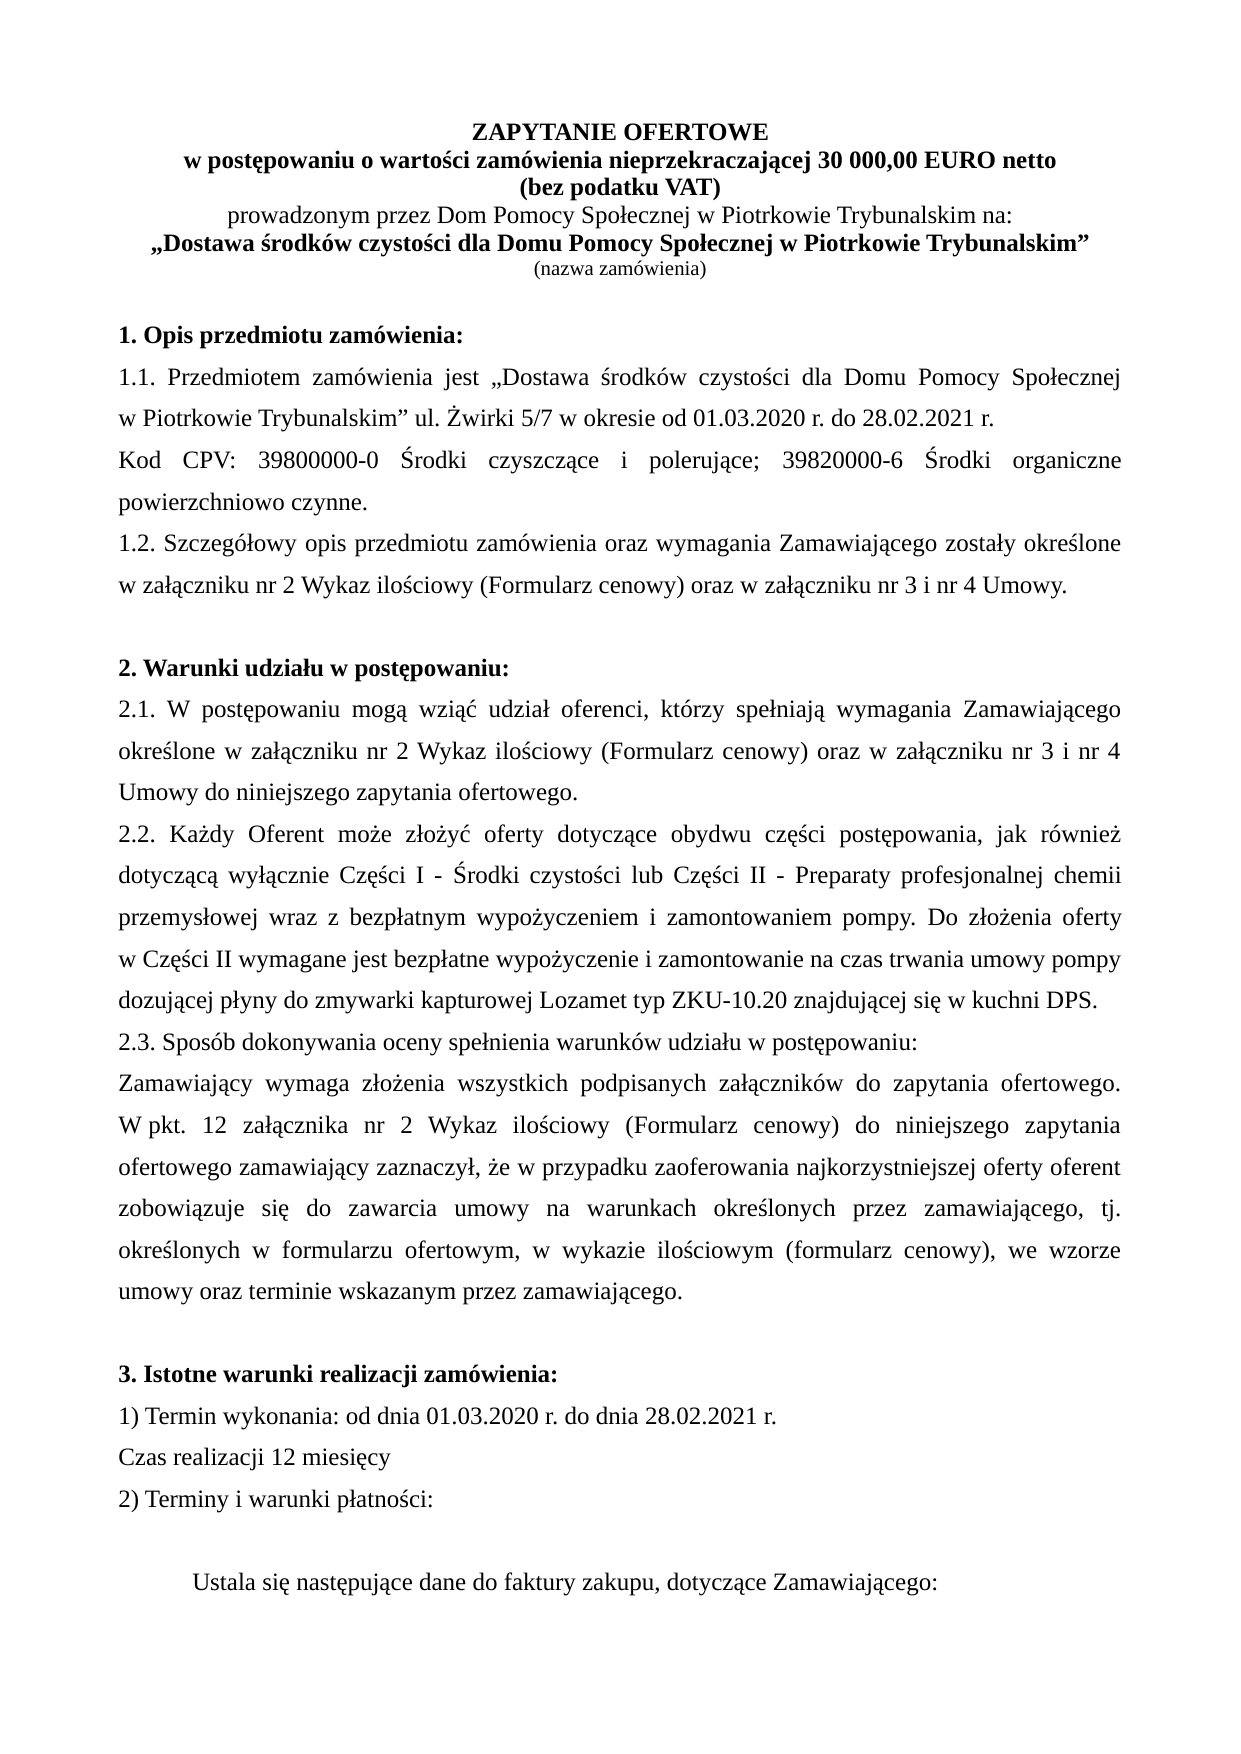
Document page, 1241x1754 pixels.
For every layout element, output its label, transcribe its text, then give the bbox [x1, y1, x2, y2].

text prowadzonym przez Dom Pomocy Społecznej w Piotrkowie Trybunalskim na: [118, 201, 1122, 229]
text 3. Istotne warunki realizacji zamówienia: [118, 1360, 1122, 1388]
text 2.2. Każdy Oferent może złożyć oferty dotyczące obydwu części postępowania, jak również dotyczącą wyłącznie Części I - Środki czystości lub Części II - Preparaty profesjonalnej chemii przemysłowej wraz z bezpłatnym wypożyczeniem i zamontowaniem pompy. Do złożenia oferty w Części II wymagane jest bezpłatne wypożyczenie i zamontowanie na czas trwania umowy pompy dozującej płyny do zmywarki kapturowej Lozamet typ ZKU-10.20 znajdującej się w kuchni DPS. [118, 820, 1122, 1014]
text 2. Warunki udziału w postępowaniu: [118, 654, 1122, 682]
text 2.3. Sposób dokonywania oceny spełnienia warunków udziału w postępowaniu: [118, 1028, 1122, 1056]
text „Dostawa środków czystości dla Domu Pomocy Społecznej w Piotrkowie Trybunalskim” [118, 229, 1122, 257]
text 1.2. Szczegółowy opis przedmiotu zamówienia oraz wymagania Zamawiającego zostały określone w załączniku nr 2 Wykaz ilościowy (Formularz cenowy) oraz w załączniku nr 3 i nr 4 Umowy. [118, 529, 1122, 598]
text 2.1. W postępowaniu mogą wziąć udział oferenci, którzy spełniają wymagania Zamawiającego określone w załączniku nr 2 Wykaz ilościowy (Formularz cenowy) oraz w załączniku nr 3 i nr 4 Umowy do niniejszego zapytania ofertowego. [118, 695, 1122, 806]
text ZAPYTANIE OFERTOWE [118, 118, 1122, 146]
text (bez podatku VAT) [118, 173, 1122, 201]
text (nazwa zamówienia) [118, 257, 1122, 280]
text Czas realizacji 12 miesięcy [118, 1443, 1122, 1471]
text w postępowaniu o wartości zamówienia nieprzekraczającej 30 000,00 EURO netto [118, 146, 1122, 173]
text 1. Opis przedmiotu zamówienia: [118, 321, 1122, 349]
text 2) Terminy i warunki płatności: [118, 1485, 1122, 1513]
text 1.1. Przedmiotem zamówienia jest „Dostawa środków czystości dla Domu Pomocy Społecznej w Piotrkowie Trybunalskim” ul. Żwirki 5/7 w okresie od 01.03.2020 r. do 28.02.2021 r. [118, 363, 1122, 432]
text Zamawiający wymaga złożenia wszystkich podpisanych załączników do zapytania ofertowego. W pkt. 12 załącznika nr 2 Wykaz ilościowy (Formularz cenowy) do niniejszego zapytania ofertowego zamawiający zaznaczył, że w przypadku zaoferowania najkorzystniejszej oferty oferent zobowiązuje się do zawarcia umowy na warunkach określonych przez zamawiającego, tj. określonych w formularzu ofertowym, w wykazie ilościowym (formularz cenowy), we wzorze umowy oraz terminie wskazanym przez zamawiającego. [118, 1069, 1122, 1305]
text Ustala się następujące dane do faktury zakupu, dotyczące Zamawiającego: [118, 1568, 1122, 1596]
text 1) Termin wykonania: od dnia 01.03.2020 r. do dnia 28.02.2021 r. [118, 1402, 1122, 1430]
text Kod CPV: 39800000-0 Środki czyszczące i polerujące; 39820000-6 Środki organiczne powierzchniowo czynne. [118, 446, 1122, 515]
